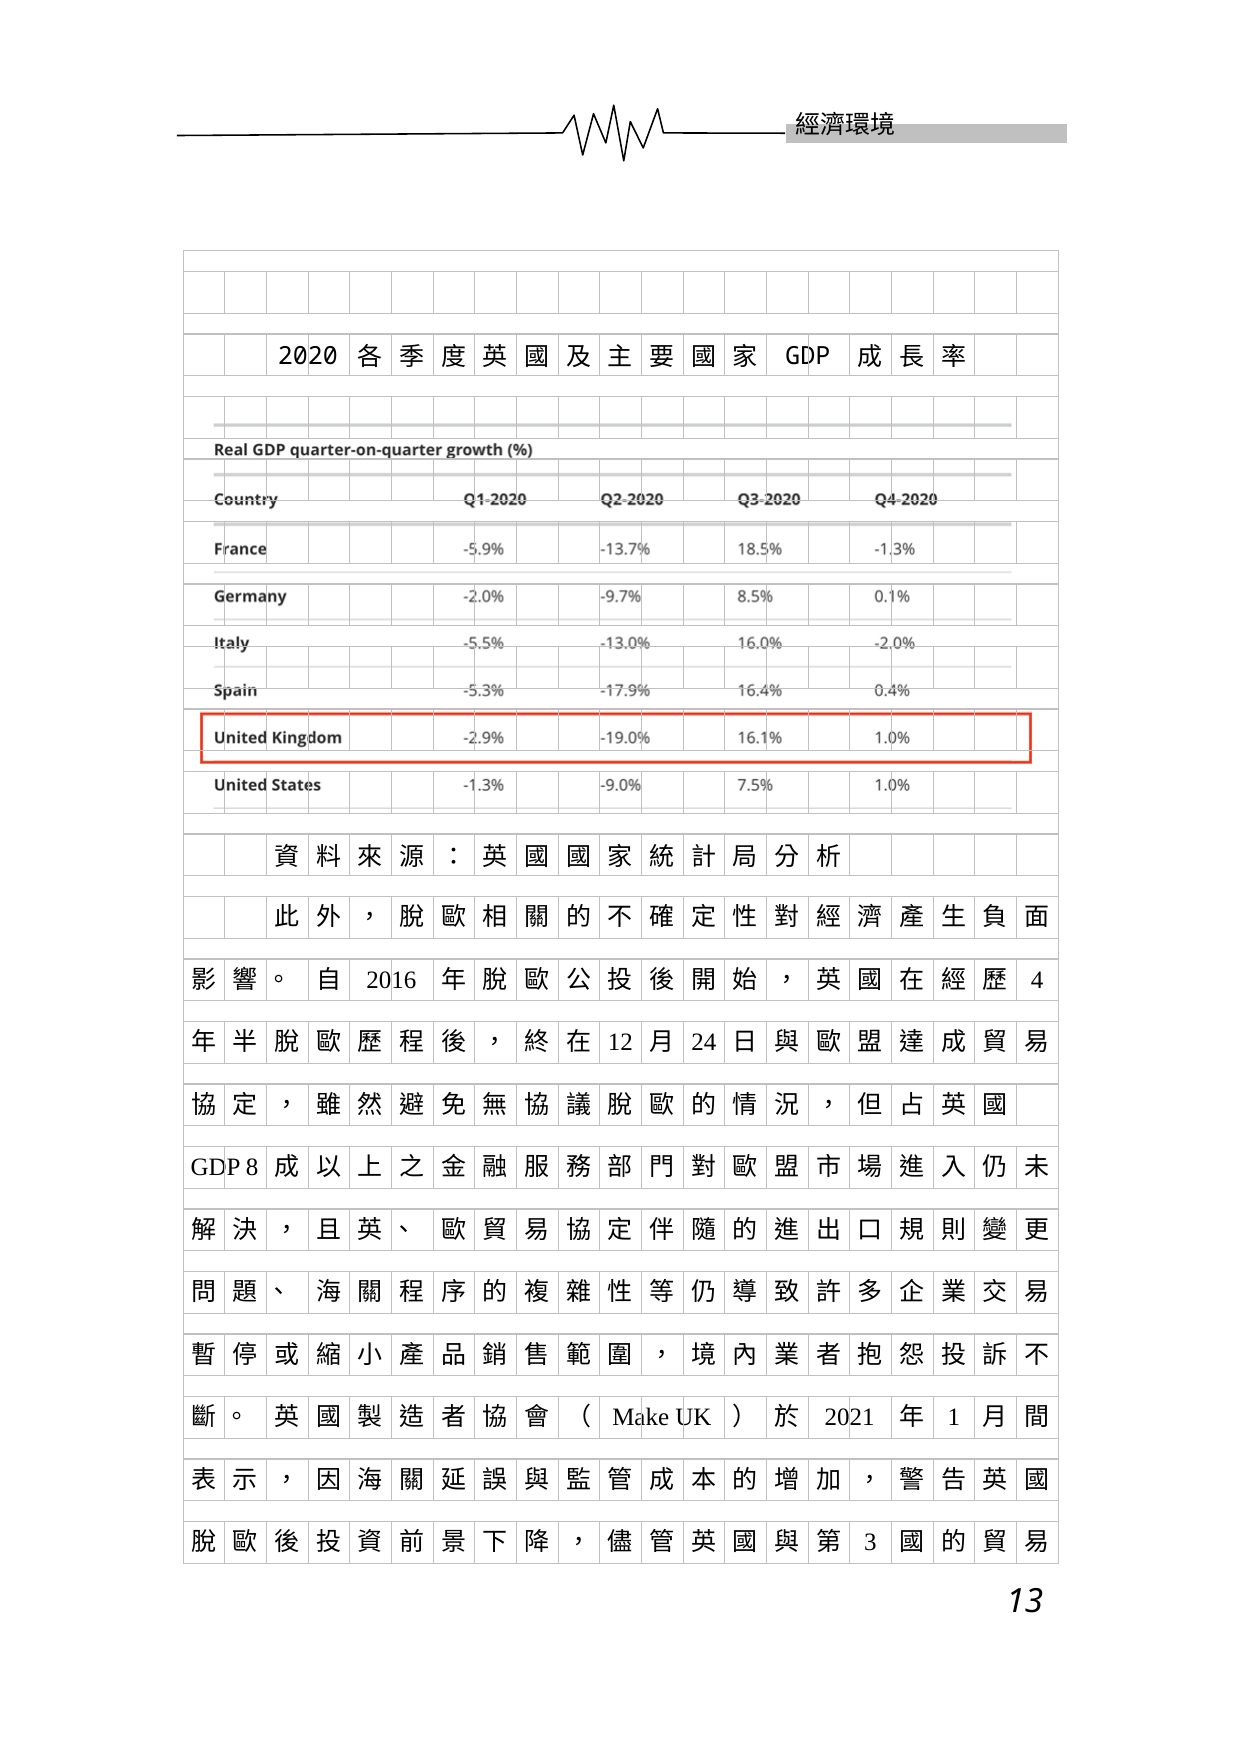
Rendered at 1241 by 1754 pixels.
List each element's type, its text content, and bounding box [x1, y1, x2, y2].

text [975, 835, 1016, 875]
picture [600, 710, 641, 750]
text 資 [267, 835, 308, 875]
text 2020各季度英國及主要國家GDP成長率 [559, 335, 599, 375]
text 此外，脫歐相關的不確定性對經濟產生負面影響。自2016年脫歐公投後開始，英國在經歷4年半脫歐歷程後，終在12月24日與歐盟達成貿易協定，雖然避免無協議脫歐的情況，但占英國GDP 8成以上之金融服務部門對歐盟市場進入仍未解決，且英、歐貿易協定伴隨的進出口規則變更問題、海關程序的複雜性等仍導致許多企業交易暫停或縮小產品銷售範圍，境內業者抱怨投訴不斷。英國製造者協會（Make UK）於2021年1月間表示，因海關延誤與監管成本的增加，警告英國脫歐後投資前景下降，儘管英國與第3國的貿易協定或服務業監管差異性可能填補前述損失，但仍遙遙無期且充滿不確定性。 [184, 1189, 1058, 1208]
picture [850, 522, 891, 563]
picture [642, 413, 683, 438]
picture [350, 710, 391, 750]
picture [684, 710, 724, 750]
text 此外，脫歐相關的不確定性對經濟產生負面影響。自2016年脫歐公投後開始，英國在經歷4年半脫歐歷程後，終在12月24日與歐盟達成貿易協定，雖然避免無協議脫歐的情況，但占英國GDP 8成以上之金融服務部門對歐盟市場進入仍未解決，且英、歐貿易協定伴隨的進出口規則變更問題、海關程序的複雜性等仍導致許多企業交易暫停或縮小產品銷售範圍，境內業者抱怨投訴不斷。英國製造者協會（Make UK）於2021年1月間表示，因海關延誤與監管成本的增加，警告英國脫歐後投資前景下降，儘管英國與第3國的貿易協定或服務業監管差異性可能填補前述損失，但仍遙遙無期且充滿不確定性。 [184, 939, 1058, 958]
text 此外，脫歐相關的不確定性對經濟產生負面影響。自2016年脫歐公投後開始，英國在經歷4年半脫歐歷程後，終在12月24日與歐盟達成貿易協定，雖然避免無協議脫歐的情況，但占英國GDP 8成以上之金融服務部門對歐盟市場進入仍未解決，且英、歐貿易協定伴隨的進出口規則變更問題、海關程序的複雜性等仍導致許多企業交易暫停或縮小產品銷售範圍，境內業者抱怨投訴不斷。英國製造者協會（Make UK）於2021年1月間表示，因海關延誤與監管成本的增加，警告英國脫歐後投資前景下降，儘管英國與第3國的貿易協定或服務業監管差異性可能填補前述損失，但仍遙遙無期且充滿不確定性。 [184, 1001, 1058, 1021]
picture [767, 585, 808, 625]
text 2020各季度英國及主要國家GDP成長率 [392, 335, 433, 375]
picture [600, 413, 641, 438]
picture [975, 585, 1016, 625]
picture [225, 522, 266, 563]
text 2020各季度英國及主要國家GDP成長率 [267, 335, 308, 375]
picture [767, 460, 808, 500]
picture [975, 772, 1016, 813]
picture [975, 413, 1016, 438]
picture [309, 585, 349, 625]
picture [475, 647, 516, 688]
picture [350, 460, 391, 500]
picture [850, 413, 891, 438]
picture [434, 647, 474, 688]
picture [187, 626, 1053, 646]
picture [434, 772, 474, 813]
text 此外，脫歐相關的不確定性對經濟產生負面影響。自2016年脫歐公投後開始，英國在經歷4年半脫歐歷程後，終在12月24日與歐盟達成貿易協定，雖然避免無協議脫歐的情況，但占英國GDP 8成以上之金融服務部門對歐盟市場進入仍未解決，且英、歐貿易協定伴隨的進出口規則變更問題、海關程序的複雜性等仍導致許多企業交易暫停或縮小產品銷售範圍，境內業者抱怨投訴不斷。英國製造者協會（Make UK）於2021年1月間表示，因海關延誤與監管成本的增加，警告英國脫歐後投資前景下降，儘管英國與第3國的貿易協定或服務業監管差異性可能填補前述損失，但仍遙遙無期且充滿不確定性。 [184, 1501, 1058, 1521]
text 2020各季度英國及主要國家GDP成長率 [225, 335, 266, 375]
picture [559, 647, 599, 688]
text 2020各季度英國及主要國家GDP成長率 [767, 335, 808, 375]
picture [475, 772, 516, 813]
picture [1017, 710, 1053, 750]
picture [684, 647, 724, 688]
picture [600, 772, 641, 813]
text 析 [809, 835, 849, 875]
picture [934, 413, 974, 438]
picture [975, 647, 1016, 688]
picture [725, 522, 766, 563]
picture [892, 460, 933, 500]
picture [934, 647, 974, 688]
picture [725, 460, 766, 500]
picture [267, 413, 308, 438]
picture [600, 585, 641, 625]
text 2020各季度英國及主要國家GDP成長率 [934, 335, 974, 375]
picture [187, 522, 224, 563]
picture [225, 647, 266, 688]
text 2020各季度英國及主要國家GDP成長率 [434, 335, 474, 375]
picture [517, 413, 558, 438]
text 計 [684, 835, 724, 875]
picture [809, 710, 849, 750]
picture [225, 710, 266, 750]
picture [725, 710, 766, 750]
picture [767, 772, 808, 813]
text 此外，脫歐相關的不確定性對經濟產生負面影響。自2016年脫歐公投後開始，英國在經歷4年半脫歐歷程後，終在12月24日與歐盟達成貿易協定，雖然避免無協議脫歐的情況，但占英國GDP 8成以上之金融服務部門對歐盟市場進入仍未解決，且英、歐貿易協定伴隨的進出口規則變更問題、海關程序的複雜性等仍導致許多企業交易暫停或縮小產品銷售範圍，境內業者抱怨投訴不斷。英國製造者協會（Make UK）於2021年1月間表示，因海關延誤與監管成本的增加，警告英國脫歐後投資前景下降，儘管英國與第3國的貿易協定或服務業監管差異性可能填補前述損失，但仍遙遙無期且充滿不確定性。 [184, 876, 1058, 896]
picture [850, 772, 891, 813]
picture [350, 585, 391, 625]
picture [187, 710, 224, 750]
picture [559, 585, 599, 625]
picture [225, 585, 266, 625]
text 國 [517, 835, 558, 875]
picture [725, 772, 766, 813]
text 2020各季度英國及主要國家GDP成長率 [600, 335, 641, 375]
text 英 [475, 835, 516, 875]
picture [309, 647, 349, 688]
picture [559, 522, 599, 563]
text 來 [350, 835, 391, 875]
picture [1017, 413, 1053, 438]
picture [809, 522, 849, 563]
picture [892, 772, 933, 813]
picture [559, 413, 599, 438]
text 此外，脫歐相關的不確定性對經濟產生負面影響。自2016年脫歐公投後開始，英國在經歷4年半脫歐歷程後，終在12月24日與歐盟達成貿易協定，雖然避免無協議脫歐的情況，但占英國GDP 8成以上之金融服務部門對歐盟市場進入仍未解決，且英、歐貿易協定伴隨的進出口規則變更問題、海關程序的複雜性等仍導致許多企業交易暫停或縮小產品銷售範圍，境內業者抱怨投訴不斷。英國製造者協會（Make UK）於2021年1月間表示，因海關延誤與監管成本的增加，警告英國脫歐後投資前景下降，儘管英國與第3國的貿易協定或服務業監管差異性可能填補前述損失，但仍遙遙無期且充滿不確定性。 [184, 1439, 1058, 1458]
text 分 [767, 835, 808, 875]
picture [309, 522, 349, 563]
picture [392, 710, 433, 750]
picture [475, 460, 516, 500]
text [184, 814, 1058, 833]
picture [434, 413, 474, 438]
picture [392, 522, 433, 563]
picture [809, 772, 849, 813]
picture [517, 460, 558, 500]
picture [187, 413, 224, 438]
picture [350, 647, 391, 688]
picture [809, 647, 849, 688]
picture [267, 647, 308, 688]
picture [517, 710, 558, 750]
picture [892, 522, 933, 563]
picture [934, 522, 974, 563]
text 2020各季度英國及主要國家GDP成長率 [184, 314, 1058, 333]
picture [642, 772, 683, 813]
picture [225, 772, 266, 813]
text 2020各季度英國及主要國家GDP成長率 [475, 335, 516, 375]
picture [850, 710, 891, 750]
picture [684, 460, 724, 500]
text 此外，脫歐相關的不確定性對經濟產生負面影響。自2016年脫歐公投後開始，英國在經歷4年半脫歐歷程後，終在12月24日與歐盟達成貿易協定，雖然避免無協議脫歐的情況，但占英國GDP 8成以上之金融服務部門對歐盟市場進入仍未解決，且英、歐貿易協定伴隨的進出口規則變更問題、海關程序的複雜性等仍導致許多企業交易暫停或縮小產品銷售範圍，境內業者抱怨投訴不斷。英國製造者協會（Make UK）於2021年1月間表示，因海關延誤與監管成本的增加，警告英國脫歐後投資前景下降，儘管英國與第3國的貿易協定或服務業監管差異性可能填補前述損失，但仍遙遙無期且充滿不確定性。 [184, 1376, 1058, 1396]
picture [187, 647, 224, 688]
picture [600, 522, 641, 563]
picture [725, 413, 766, 438]
picture [475, 585, 516, 625]
picture [934, 772, 974, 813]
picture [434, 710, 474, 750]
picture [809, 460, 849, 500]
text 料 [309, 835, 349, 875]
picture [187, 501, 1053, 521]
picture [934, 585, 974, 625]
picture [642, 522, 683, 563]
picture [767, 710, 808, 750]
picture [392, 772, 433, 813]
text 2020各季度英國及主要國家GDP成長率 [809, 335, 849, 375]
picture [975, 710, 1016, 750]
text 2020各季度英國及主要國家GDP成長率 [975, 335, 1016, 375]
picture [187, 439, 1053, 458]
picture [642, 710, 683, 750]
picture [225, 460, 266, 500]
picture [187, 460, 224, 500]
text [934, 835, 974, 875]
picture [267, 460, 308, 500]
text ： [434, 835, 474, 875]
text 2020各季度英國及主要國家GDP成長率 [725, 335, 766, 375]
picture [225, 413, 266, 438]
picture [1017, 522, 1053, 563]
picture [559, 772, 599, 813]
picture [559, 460, 599, 500]
picture [684, 772, 724, 813]
text 2020各季度英國及主要國家GDP成長率 [892, 335, 933, 375]
picture [809, 585, 849, 625]
picture [187, 689, 1053, 708]
picture [892, 647, 933, 688]
picture [517, 647, 558, 688]
picture [350, 413, 391, 438]
text 此外，脫歐相關的不確定性對經濟產生負面影響。自2016年脫歐公投後開始，英國在經歷4年半脫歐歷程後，終在12月24日與歐盟達成貿易協定，雖然避免無協議脫歐的情況，但占英國GDP 8成以上之金融服務部門對歐盟市場進入仍未解決，且英、歐貿易協定伴隨的進出口規則變更問題、海關程序的複雜性等仍導致許多企業交易暫停或縮小產品銷售範圍，境內業者抱怨投訴不斷。英國製造者協會（Make UK）於2021年1月間表示，因海關延誤與監管成本的增加，警告英國脫歐後投資前景下降，儘管英國與第3國的貿易協定或服務業監管差異性可能填補前述損失，但仍遙遙無期且充滿不確定性。 [184, 1126, 1058, 1146]
picture [934, 460, 974, 500]
picture [725, 585, 766, 625]
picture [934, 710, 974, 750]
picture [475, 522, 516, 563]
picture [475, 710, 516, 750]
picture [892, 710, 933, 750]
picture [642, 585, 683, 625]
picture [267, 710, 308, 750]
text 國 [559, 835, 599, 875]
picture [187, 585, 224, 625]
picture [350, 522, 391, 563]
picture [309, 772, 349, 813]
picture [1017, 647, 1053, 688]
picture [434, 585, 474, 625]
picture [975, 460, 1016, 500]
text 2020各季度英國及主要國家GDP成長率 [850, 335, 891, 375]
picture [187, 751, 1053, 771]
picture [975, 522, 1016, 563]
picture [309, 710, 349, 750]
text [1017, 835, 1058, 875]
text 此外，脫歐相關的不確定性對經濟產生負面影響。自2016年脫歐公投後開始，英國在經歷4年半脫歐歷程後，終在12月24日與歐盟達成貿易協定，雖然避免無協議脫歐的情況，但占英國GDP 8成以上之金融服務部門對歐盟市場進入仍未解決，且英、歐貿易協定伴隨的進出口規則變更問題、海關程序的複雜性等仍導致許多企業交易暫停或縮小產品銷售範圍，境內業者抱怨投訴不斷。英國製造者協會（Make UK）於2021年1月間表示，因海關延誤與監管成本的增加，警告英國脫歐後投資前景下降，儘管英國與第3國的貿易協定或服務業監管差異性可能填補前述損失，但仍遙遙無期且充滿不確定性。 [184, 1064, 1058, 1083]
picture [350, 772, 391, 813]
picture [517, 522, 558, 563]
picture [892, 585, 933, 625]
text 源 [392, 835, 433, 875]
picture [392, 460, 433, 500]
picture [684, 522, 724, 563]
text 2020各季度英國及主要國家GDP成長率 [309, 335, 349, 375]
text 2020各季度英國及主要國家GDP成長率 [1017, 335, 1058, 375]
text [184, 835, 224, 875]
picture [559, 710, 599, 750]
picture [1017, 585, 1053, 625]
picture [725, 647, 766, 688]
text 2020各季度英國及主要國家GDP成長率 [350, 335, 391, 375]
picture [392, 585, 433, 625]
picture [309, 413, 349, 438]
picture [434, 460, 474, 500]
text 統 [642, 835, 683, 875]
text 2020各季度英國及主要國家GDP成長率 [517, 335, 558, 375]
picture [517, 585, 558, 625]
picture [850, 460, 891, 500]
text 此外，脫歐相關的不確定性對經濟產生負面影響。自2016年脫歐公投後開始，英國在經歷4年半脫歐歷程後，終在12月24日與歐盟達成貿易協定，雖然避免無協議脫歐的情況，但占英國GDP 8成以上之金融服務部門對歐盟市場進入仍未解決，且英、歐貿易協定伴隨的進出口規則變更問題、海關程序的複雜性等仍導致許多企業交易暫停或縮小產品銷售範圍，境內業者抱怨投訴不斷。英國製造者協會（Make UK）於2021年1月間表示，因海關延誤與監管成本的增加，警告英國脫歐後投資前景下降，儘管英國與第3國的貿易協定或服務業監管差異性可能填補前述損失，但仍遙遙無期且充滿不確定性。 [184, 1314, 1058, 1333]
picture [267, 522, 308, 563]
picture [392, 647, 433, 688]
picture [187, 564, 1053, 583]
picture [187, 772, 224, 813]
text 2020各季度英國及主要國家GDP成長率 [684, 335, 724, 375]
picture [434, 522, 474, 563]
picture [684, 585, 724, 625]
picture [809, 413, 849, 438]
picture [767, 522, 808, 563]
picture [600, 460, 641, 500]
text 局 [725, 835, 766, 875]
picture [517, 772, 558, 813]
picture [642, 460, 683, 500]
text 2020各季度英國及主要國家GDP成長率 [642, 335, 683, 375]
text 此外，脫歐相關的不確定性對經濟產生負面影響。自2016年脫歐公投後開始，英國在經歷4年半脫歐歷程後，終在12月24日與歐盟達成貿易協定，雖然避免無協議脫歐的情況，但占英國GDP 8成以上之金融服務部門對歐盟市場進入仍未解決，且英、歐貿易協定伴隨的進出口規則變更問題、海關程序的複雜性等仍導致許多企業交易暫停或縮小產品銷售範圍，境內業者抱怨投訴不斷。英國製造者協會（Make UK）於2021年1月間表示，因海關延誤與監管成本的增加，警告英國脫歐後投資前景下降，儘管英國與第3國的貿易協定或服務業監管差異性可能填補前述損失，但仍遙遙無期且充滿不確定性。 [184, 1251, 1058, 1271]
picture [850, 585, 891, 625]
text 家 [600, 835, 641, 875]
picture [392, 413, 433, 438]
picture [684, 413, 724, 438]
picture [642, 647, 683, 688]
picture [850, 647, 891, 688]
text [225, 835, 266, 875]
picture [267, 585, 308, 625]
picture [892, 413, 933, 438]
picture [600, 647, 641, 688]
picture [267, 772, 308, 813]
text 2020各季度英國及主要國家GDP成長率 [184, 335, 224, 375]
picture [1017, 460, 1053, 500]
picture [1017, 772, 1053, 813]
picture [767, 413, 808, 438]
text [892, 835, 933, 875]
picture [309, 460, 349, 500]
picture [475, 413, 516, 438]
picture [767, 647, 808, 688]
text [850, 835, 891, 875]
